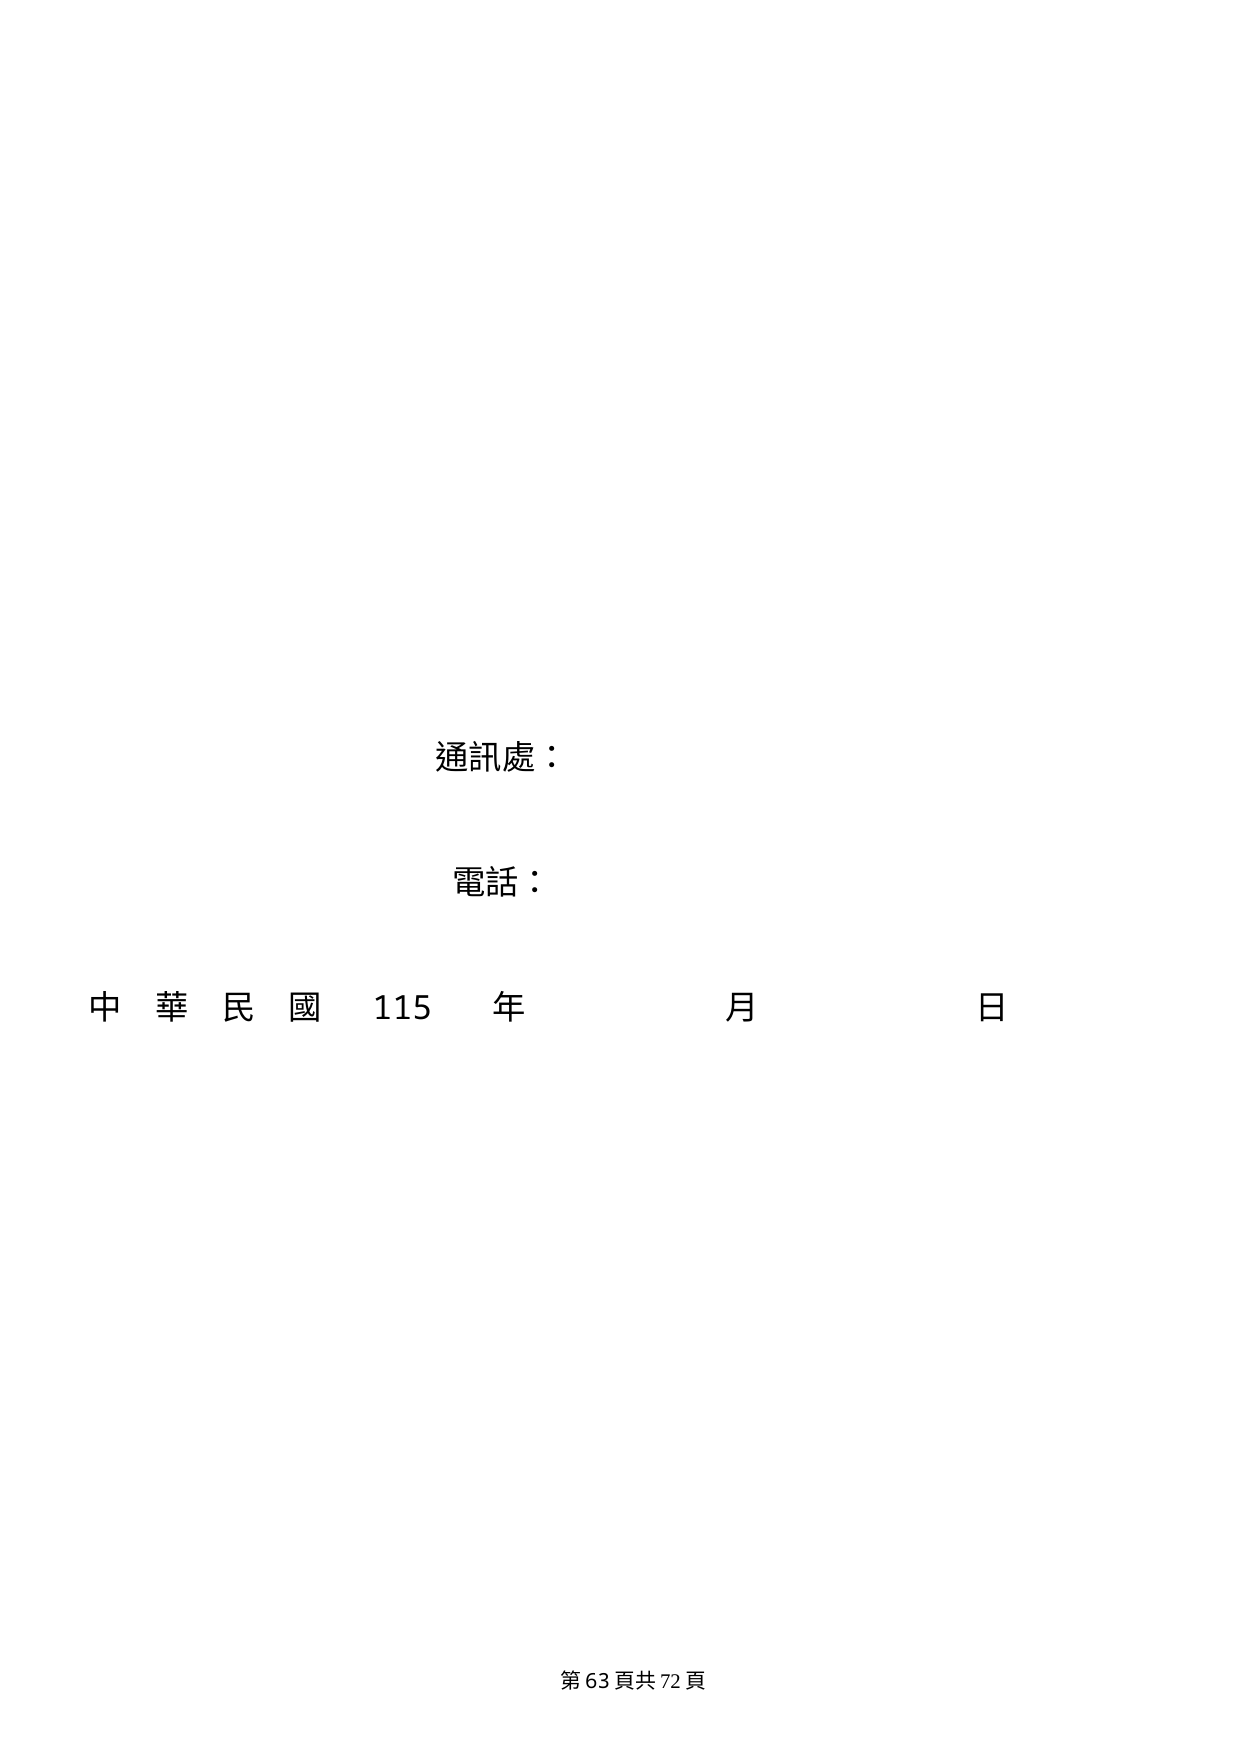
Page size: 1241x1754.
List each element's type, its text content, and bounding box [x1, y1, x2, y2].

text 中 華 民 國 115 年 月 日 [89, 963, 1152, 1026]
text 通訊處： [89, 713, 1152, 776]
text 電話： [89, 838, 1152, 901]
